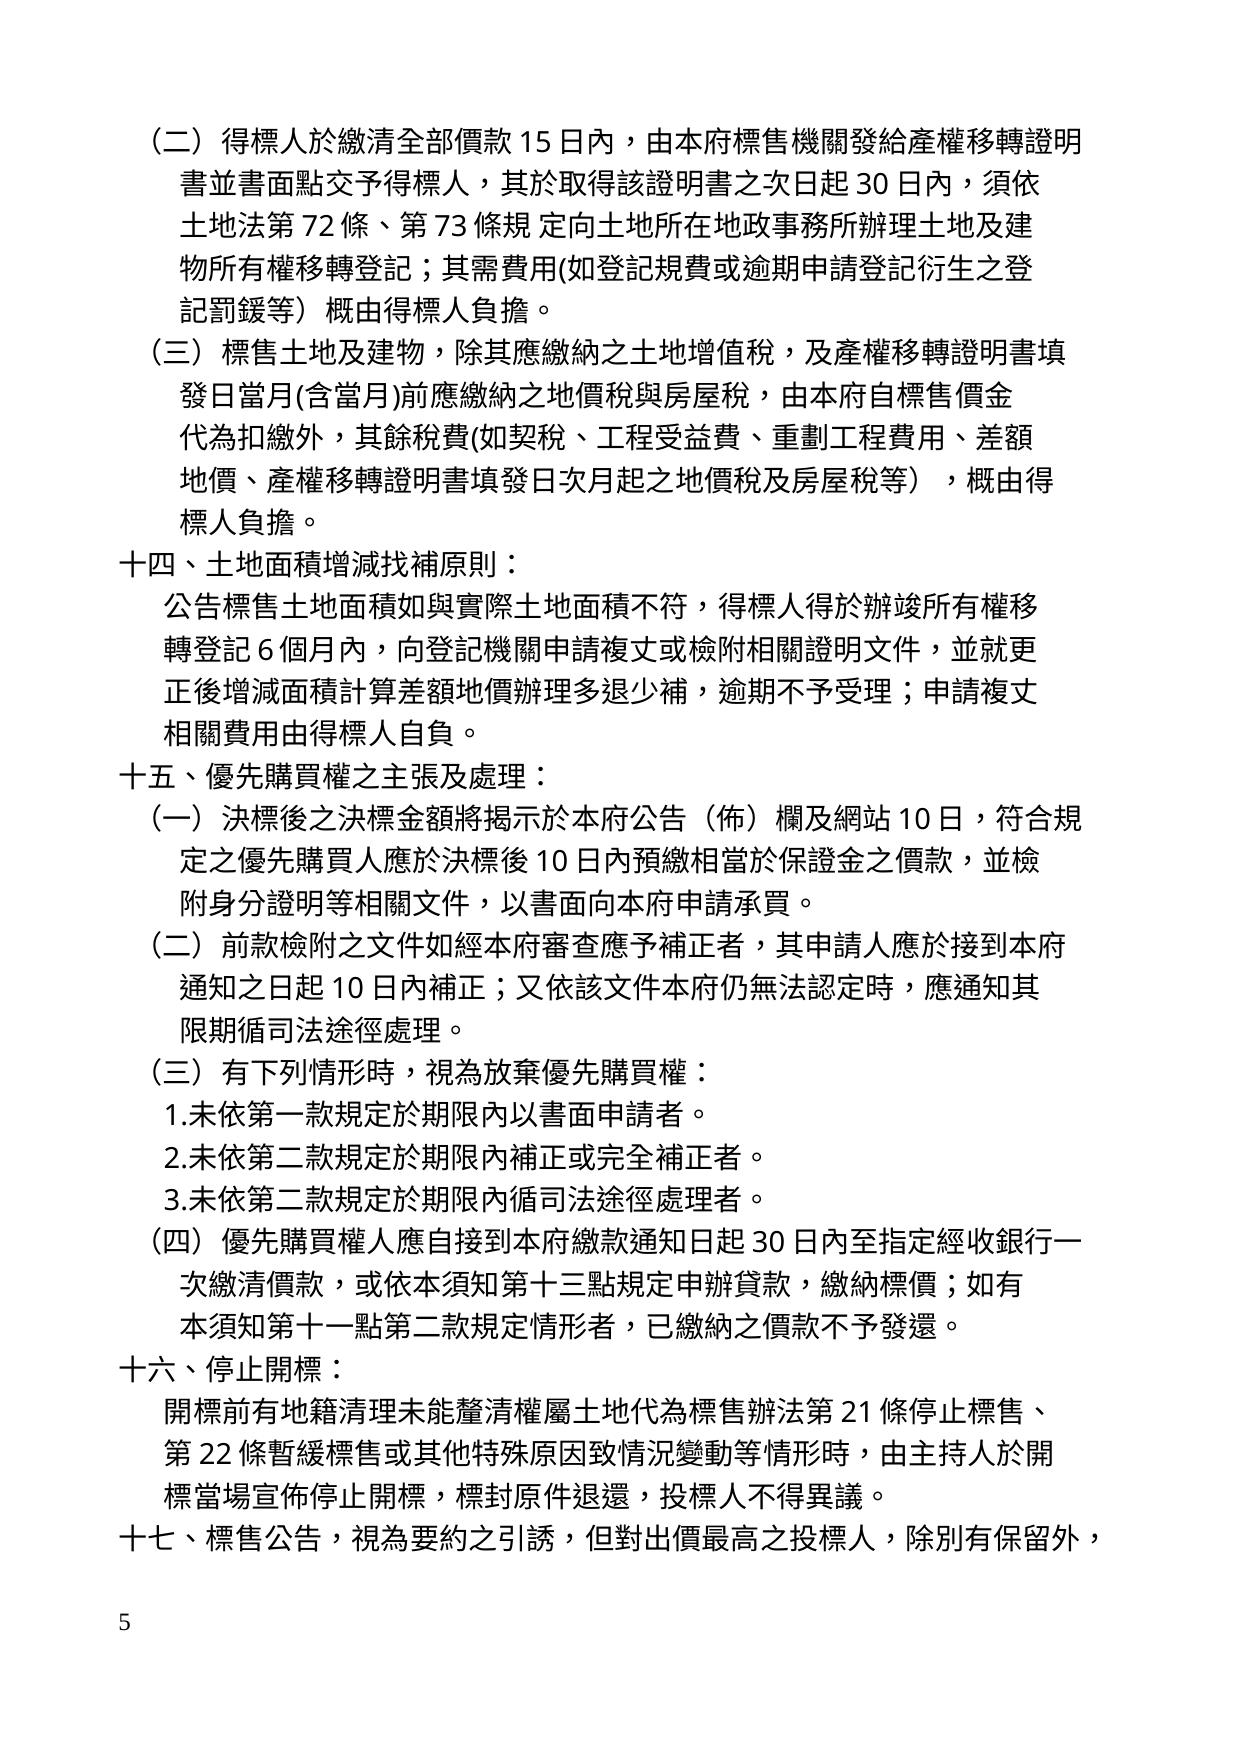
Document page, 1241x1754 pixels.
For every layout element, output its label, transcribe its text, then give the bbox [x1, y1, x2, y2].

text 本須知第十一點第二款規定情形者，已繳納之價款不予發還。 [118, 1304, 1122, 1346]
text 次繳清價款，或依本須知第十三點規定申辦貸款，繳納標價；如有 [118, 1261, 1122, 1304]
text 記罰鍰等）概由得標人負擔。 [118, 288, 1122, 330]
text 標當場宣佈停止開標，標封原件退還，投標人不得異議。 [118, 1473, 1122, 1515]
text （二）前款檢附之文件如經本府審查應予補正者，其申請人應於接到本府 [118, 923, 1122, 965]
text 2.未依第二款規定於期限內補正或完全補正者。 [118, 1134, 1122, 1177]
text 十七、標售公告，視為要約之引誘，但對出價最高之投標人，除別有保留外， [118, 1515, 1122, 1558]
text 發日當月(含當月)前應繳納之地價稅與房屋稅，由本府自標售價金 [118, 372, 1122, 415]
text （一）決標後之決標金額將揭示於本府公告（佈）欄及網站10日，符合規 [118, 796, 1122, 838]
text 1.未依第一款規定於期限內以書面申請者。 [118, 1092, 1122, 1134]
text 物所有權移轉登記；其需費用(如登記規費或逾期申請登記衍生之登 [118, 245, 1122, 288]
text 正後增減面積計算差額地價辦理多退少補，逾期不予受理；申請複丈 [118, 669, 1122, 711]
text 公告標售土地面積如與實際土地面積不符，得標人得於辦竣所有權移 [118, 584, 1122, 626]
text 十四、土地面積增減找補原則： [118, 542, 1122, 584]
text （三）有下列情形時，視為放棄優先購買權： [118, 1049, 1122, 1092]
text （二）得標人於繳清全部價款15日內，由本府標售機關發給產權移轉證明 [118, 118, 1122, 161]
text 附身分證明等相關文件，以書面向本府申請承買。 [118, 880, 1122, 923]
text （四）優先購買權人應自接到本府繳款通知日起30日內至指定經收銀行一 [118, 1219, 1122, 1261]
text 限期循司法途徑處理。 [118, 1007, 1122, 1049]
text （三）標售土地及建物，除其應繳納之土地增值稅，及產權移轉證明書填 [118, 330, 1122, 372]
text 通知之日起10日內補正；又依該文件本府仍無法認定時，應通知其 [118, 965, 1122, 1007]
text 書並書面點交予得標人，其於取得該證明書之次日起30日內，須依 [118, 161, 1122, 203]
text 第22條暫緩標售或其他特殊原因致情況變動等情形時，由主持人於開 [118, 1431, 1122, 1473]
text 開標前有地籍清理未能釐清權屬土地代為標售辦法第21條停止標售、 [118, 1388, 1122, 1431]
text 地價、產權移轉證明書填發日次月起之地價稅及房屋稅等），概由得 [118, 457, 1122, 499]
text 標人負擔。 [118, 499, 1122, 542]
text 相關費用由得標人自負。 [118, 711, 1122, 753]
text 代為扣繳外，其餘稅費(如契稅、工程受益費、重劃工程費用、差額 [118, 415, 1122, 457]
text 土地法第72條、第73條規 定向土地所在地政事務所辦理土地及建 [118, 203, 1122, 245]
text 定之優先購買人應於決標後10日內預繳相當於保證金之價款，並檢 [118, 838, 1122, 880]
text 3.未依第二款規定於期限內循司法途徑處理者。 [118, 1177, 1122, 1219]
text 轉登記6個月內，向登記機關申請複丈或檢附相關證明文件，並就更 [118, 626, 1122, 669]
text 十五、優先購買權之主張及處理： [118, 753, 1122, 796]
text 十六、停止開標： [118, 1346, 1122, 1388]
